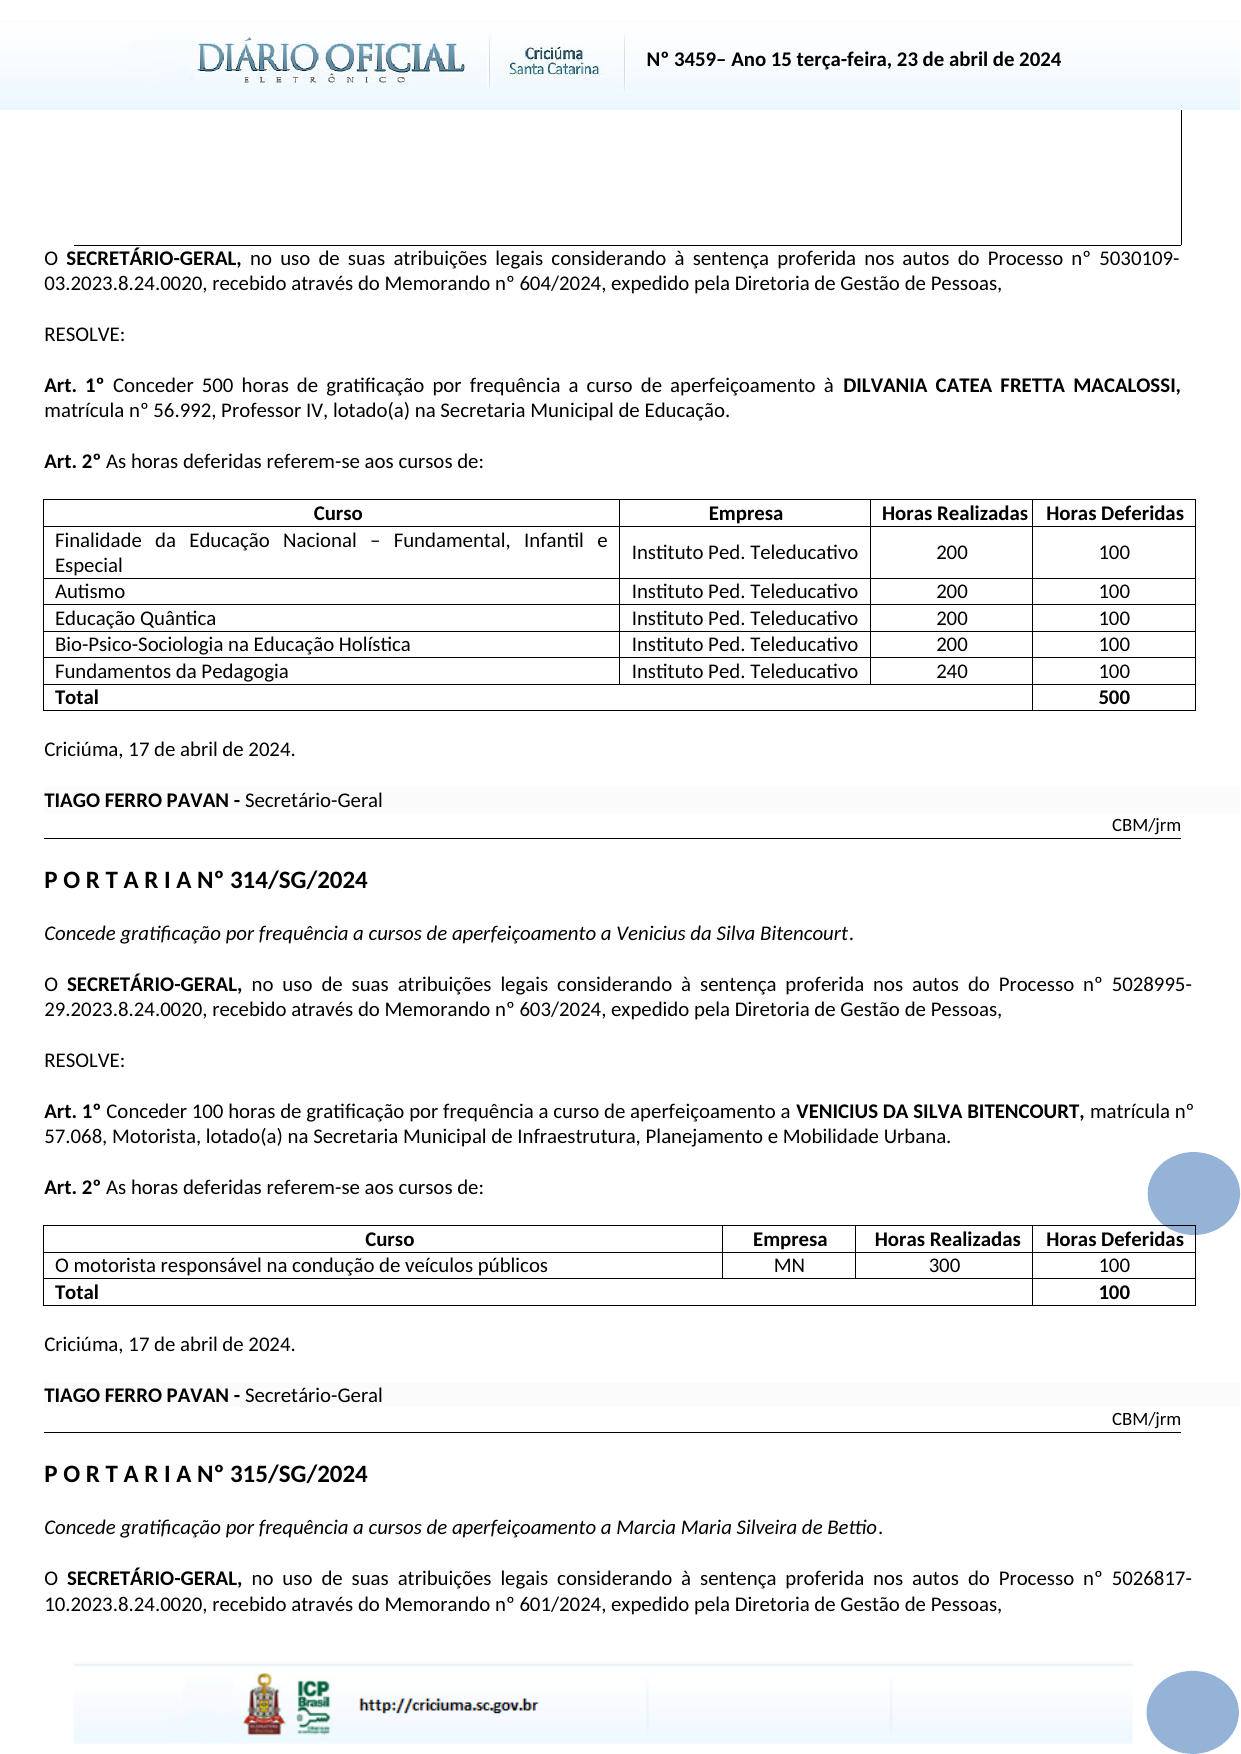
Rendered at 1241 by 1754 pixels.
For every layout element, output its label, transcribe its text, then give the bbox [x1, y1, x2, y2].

text RESOLVE: [44, 1047, 1194, 1073]
text O SECRETÁRIO-GERAL, no uso de suas atribuições legais considerando à sentença proferida nos autos do Processo nº 5030109-03.2023.8.24.0020, recebido através do Memorando nº 604/2024, expedido pela Diretoria de Gestão de Pessoas, [44, 245, 1181, 296]
table_cell Instituto Ped. Teleducativo [620, 579, 870, 604]
table_cell Instituto Ped. Teleducativo [620, 527, 870, 578]
table_cell 200 [871, 579, 1032, 604]
table_header Horas Deferidas [1033, 500, 1195, 526]
table_cell 200 [871, 605, 1032, 631]
table_header Horas Realizadas [871, 500, 1032, 526]
table_header Curso [44, 500, 619, 526]
table_cell 300 [856, 1253, 1032, 1278]
text Concede gratificação por frequência a cursos de aperfeiçoamento a Venicius da Silva Bitencourt. [44, 920, 1194, 946]
text Art. 2º As horas deferidas referem-se aos cursos de: [44, 1174, 1152, 1200]
text Criciúma, 17 de abril de 2024. [44, 1331, 1181, 1356]
table_header Curso [44, 1226, 722, 1252]
table_cell O motorista responsável na condução de veículos públicos [44, 1253, 722, 1278]
text TIAGO FERRO PAVAN - Secretário-Geral [44, 787, 1240, 813]
text P O R T A R I A Nº 314/SG/2024 [44, 864, 1181, 895]
text CBM/jrm [44, 813, 1181, 838]
table_cell 100 [1033, 527, 1195, 578]
text Art. 1º Conceder 500 horas de gratificação por frequência a curso de aperfeiçoamento à DILVANIA CATEA FRETTA MACALOSSI, matrícula nº 56.992, Professor IV, lotado(a) na Secretaria Municipal de Educação. [44, 372, 1181, 423]
table_cell Educação Quântica [44, 605, 619, 631]
text Concede gratificação por frequência a cursos de aperfeiçoamento a Marcia Maria Silveira de Bettio. [44, 1514, 1194, 1540]
table_header Empresa [620, 500, 870, 526]
table_cell Bio-Psico-Sociologia na Educação Holística [44, 632, 619, 657]
table_cell Fundamentos da Pedagogia [44, 658, 619, 683]
table_cell Instituto Ped. Teleducativo [620, 658, 870, 683]
table_cell 100 [1033, 579, 1195, 604]
table_cell 100 [1033, 1253, 1195, 1278]
table_cell 200 [871, 632, 1032, 657]
text Art. 1º Conceder 100 horas de gratificação por frequência a curso de aperfeiçoamento a VENICIUS DA SILVA BITENCOURT, matrícula nº 57.068, Motorista, lotado(a) na Secretaria Municipal de Infraestrutura, Planejamento e Mobilidade Urbana. [44, 1098, 1194, 1149]
text TIAGO FERRO PAVAN - Secretário-Geral [44, 1382, 1240, 1407]
text O SECRETÁRIO-GERAL, no uso de suas atribuições legais considerando à sentença proferida nos autos do Processo nº 5026817-10.2023.8.24.0020, recebido através do Memorando nº 601/2024, expedido pela Diretoria de Gestão de Pessoas, [44, 1565, 1194, 1616]
text Art. 2º As horas deferidas referem-se aos cursos de: [44, 448, 1181, 474]
table_cell 500 [1033, 685, 1195, 710]
table_cell Finalidade da Educação Nacional – Fundamental, Infantil e Especial [44, 527, 619, 578]
table_cell Instituto Ped. Teleducativo [620, 632, 870, 657]
text O SECRETÁRIO-GERAL, no uso de suas atribuições legais considerando à sentença proferida nos autos do Processo nº 5028995-29.2023.8.24.0020, recebido através do Memorando nº 603/2024, expedido pela Diretoria de Gestão de Pessoas, [44, 971, 1194, 1022]
table_cell 240 [871, 658, 1032, 683]
text Criciúma, 17 de abril de 2024. [44, 736, 1181, 762]
text P O R T A R I A Nº 315/SG/2024 [44, 1459, 1181, 1489]
table_header Horas Realizadas [856, 1226, 1032, 1252]
table_cell Total [44, 685, 1032, 710]
table_cell 100 [1033, 605, 1195, 631]
table_cell 100 [1033, 632, 1195, 657]
table_header Horas Deferidas [1033, 1226, 1195, 1252]
table_header Empresa [723, 1226, 855, 1252]
table_cell 200 [871, 527, 1032, 578]
table_cell 100 [1033, 1279, 1195, 1304]
table_cell Instituto Ped. Teleducativo [620, 605, 870, 631]
table_cell Total [44, 1279, 1032, 1304]
table_cell 100 [1033, 658, 1195, 683]
text RESOLVE: [44, 321, 1181, 347]
text CBM/jrm [44, 1407, 1181, 1432]
table_cell Autismo [44, 579, 619, 604]
table_cell MN [723, 1253, 855, 1278]
